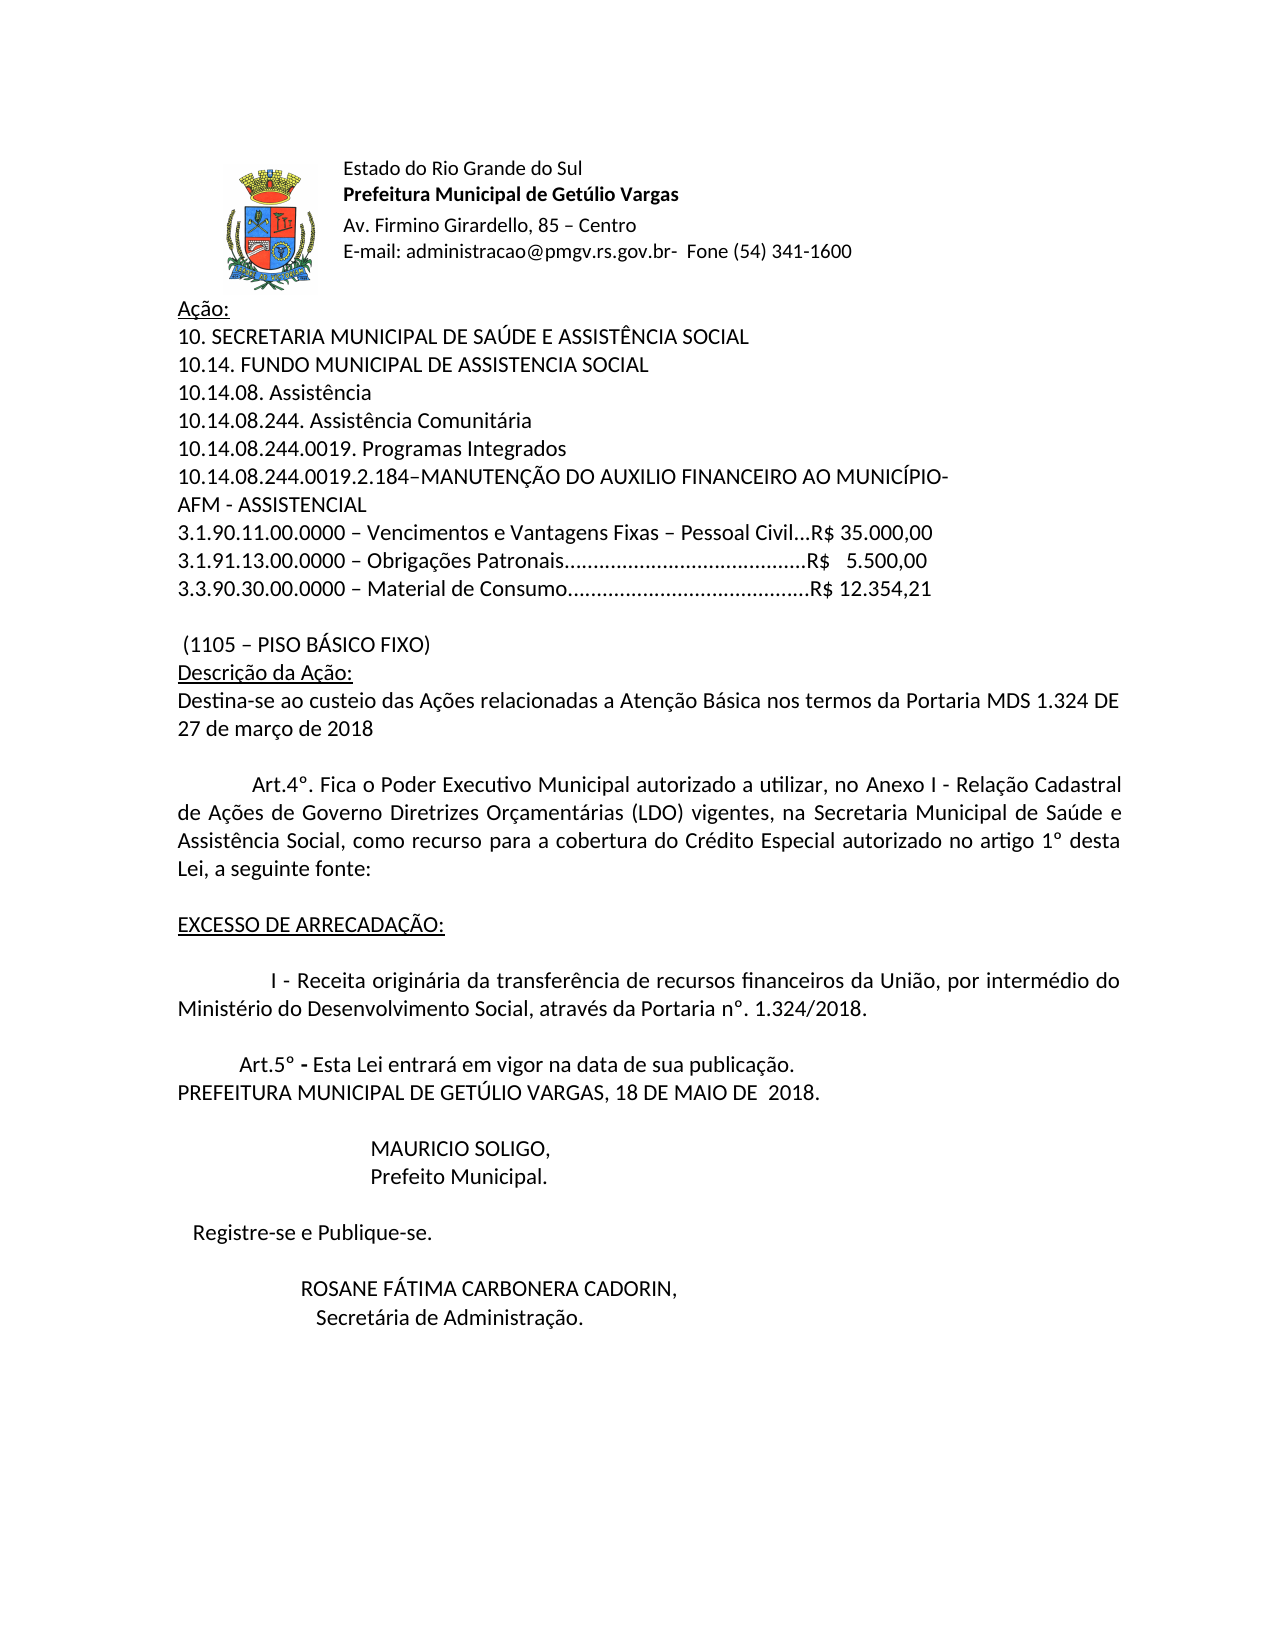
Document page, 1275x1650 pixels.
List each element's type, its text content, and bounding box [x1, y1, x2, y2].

text 10.14. FUNDO MUNICIPAL DE ASSISTENCIA SOCIAL [177, 350, 1122, 378]
text 10.14.08.244. Assistência Comunitária [177, 406, 1122, 434]
text 3.3.90.30.00.0000 – Material de Consumo..........................................R$ 12.354,21 [177, 574, 1122, 602]
text PREFEITURA MUNICIPAL DE GETÚLIO VARGAS, 18 DE MAIO DE 2018. [177, 1078, 1122, 1106]
text 10.14.08.244.0019.2.184–MANUTENÇÃO DO AUXILIO FINANCEIRO AO MUNICÍPIO- [177, 462, 1122, 490]
text Secretária de Administração. [295, 1303, 1122, 1331]
text 10. SECRETARIA MUNICIPAL DE SAÚDE E ASSISTÊNCIA SOCIAL [177, 322, 1122, 350]
text ROSANE FÁTIMA CARBONERA CADORIN, [295, 1274, 1098, 1303]
text I - Receita originária da transferência de recursos financeiros da União, por intermédio do Ministério do Desenvolvimento Social, através da Portaria nº. 1.324/2018. [177, 966, 1122, 1022]
text Prefeito Municipal. [297, 1162, 1098, 1191]
text Registre-se e Publique-se. [177, 1218, 1098, 1247]
text 10.14.08. Assistência [177, 378, 1122, 406]
text 3.1.90.11.00.0000 – Vencimentos e Vantagens Fixas – Pessoal Civil...R$ 35.000,00 [177, 518, 1122, 546]
text 10.14.08.244.0019. Programas Integrados [177, 434, 1122, 462]
text 3.1.91.13.00.0000 – Obrigações Patronais..........................................R$ 5.500,00 [177, 546, 1122, 574]
text Ação: [177, 294, 1122, 322]
text MAURICIO SOLIGO, [297, 1134, 1098, 1162]
text Art.4º. Fica o Poder Executivo Municipal autorizado a utilizar, no Anexo I - Relação Cadastral de Ações de Governo Diretrizes Orçamentárias (LDO) vigentes, na Secretaria Municipal de Saúde e Assistência Social, como recurso para a cobertura do Crédito Especial autorizado no artigo 1º desta Lei, a seguinte fonte: [177, 770, 1122, 882]
text Descrição da Ação: [177, 658, 1122, 686]
text (1105 – PISO BÁSICO FIXO) [177, 630, 1122, 658]
text Art.5º - Esta Lei entrará em vigor na data de sua publicação. [177, 1050, 1122, 1078]
text AFM - ASSISTENCIAL [177, 490, 1122, 518]
text Destina-se ao custeio das Ações relacionadas a Atenção Básica nos termos da Portaria MDS 1.324 DE 27 de março de 2018 [177, 686, 1122, 742]
text EXCESSO DE ARRECADAÇÃO: [177, 910, 1122, 938]
